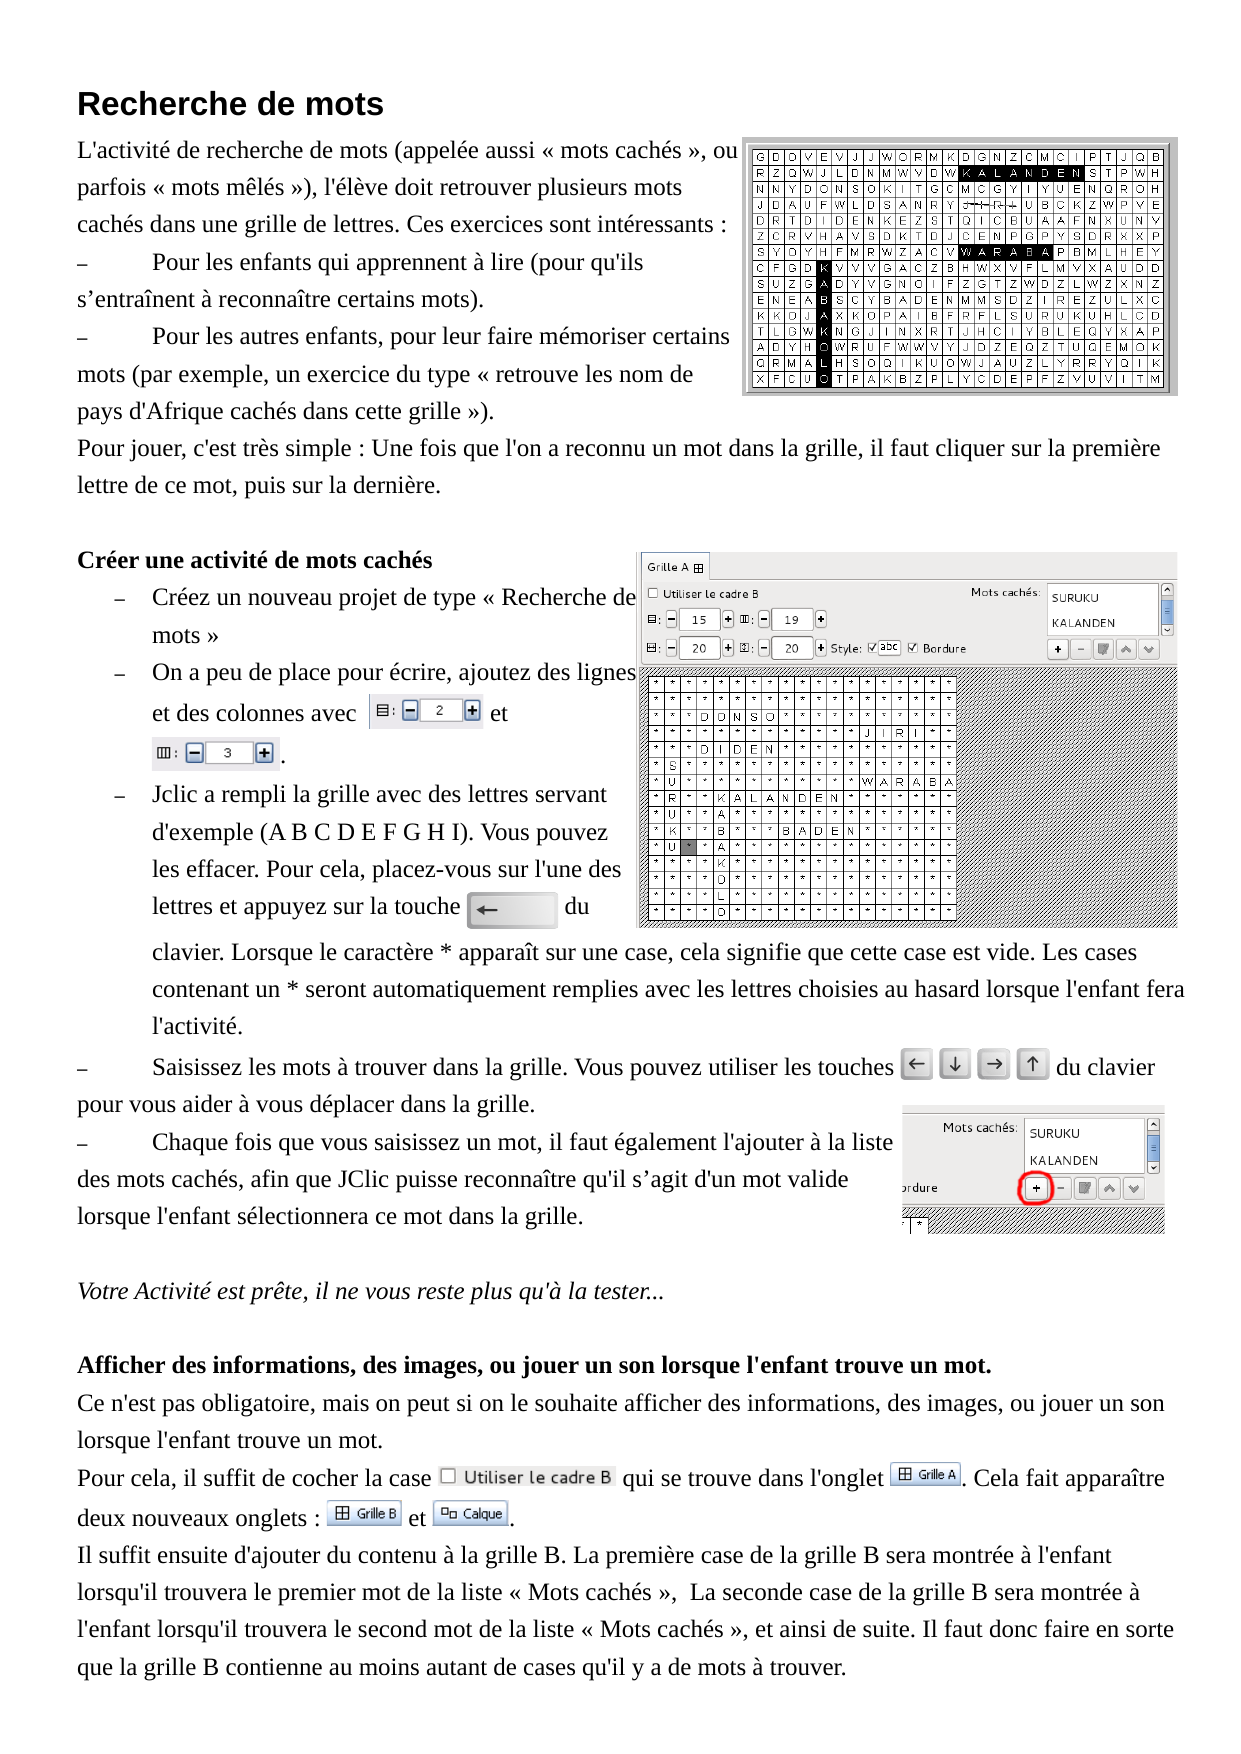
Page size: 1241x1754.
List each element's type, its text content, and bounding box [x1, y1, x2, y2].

text Pour cela, il suffit de cocher la case qui se trouve dans l'onglet . Cela fait apparaître deux nouveaux onglets : et . [77, 1462, 1199, 1531]
picture [369, 694, 484, 729]
text Afficher des informations, des images, ou jouer un son lorsque l'enfant trouve un mot. [77, 1351, 1199, 1379]
picture [326, 1500, 402, 1526]
list Chaque fois que vous saisissez un mot, il faut également l'ajouter à la liste des mots cachés, afin que JClic puisse reconnaître qu'il s’agit d'un mot valide lorsque l'enfant sélectionnera ce mot dans la grille. [77, 1127, 902, 1230]
picture [1016, 1048, 1050, 1080]
picture [437, 1466, 617, 1486]
picture [900, 1048, 933, 1080]
picture [939, 1048, 972, 1079]
list L'activité de recherche de mots (appelée aussi « mots cachés », ou parfois « mots mêlés »), l'élève doit retrouver plusieurs mots cachés dans une grille de lettres. Ces exercices sont intéressants : [77, 135, 1199, 238]
text Votre Activité est prête, il ne vous reste plus qu'à la tester... [77, 1276, 1199, 1305]
picture [902, 1105, 1165, 1234]
list Saisissez les mots à trouver dans la grille. Vous pouvez utiliser les touches du clavier pour vous aider à vous déplacer dans la grille. [77, 1048, 1199, 1118]
picture [466, 892, 559, 929]
list Créez un nouveau projet de type « Recherche de mots » [114, 582, 636, 648]
picture [432, 1500, 509, 1526]
picture [742, 137, 1178, 396]
subtitle Recherche de mots [77, 84, 1199, 122]
picture [890, 1462, 961, 1486]
list On a peu de place pour écrire, ajoutez des lignes et des colonnes avec et . [114, 657, 636, 771]
list Jclic a rempli la grille avec des lettres servant d'exemple (A B C D E F G H I). Vous pouvez les effacer. Pour cela, placez-vous sur l'une des lettres et appuyez sur la touche du clavier. Lorsque le caractère * apparaît sur une case, cela signifie que cette case est vide. Les cases contenant un * seront automatiquement remplies avec les lettres choisies au hasard lorsque l'enfant fera l'activité. [114, 779, 1199, 1040]
list Pour jouer, c'est très simple : Une fois que l'on a reconnu un mot dans la grille, il faut cliquer sur la première lettre de ce mot, puis sur la dernière. [77, 433, 1199, 499]
text Créer une activité de mots cachés [77, 545, 1199, 574]
picture [636, 552, 1178, 928]
list Pour les autres enfants, pour leur faire mémoriser certains mots (par exemple, un exercice du type « retrouve les nom de pays d'Afrique cachés dans cette grille »). [77, 321, 1199, 425]
text Ce n'est pas obligatoire, mais on peut si on le souhaite afficher des informations, des images, ou jouer un son lorsque l'enfant trouve un mot. [77, 1388, 1199, 1454]
list Pour les enfants qui apprennent à lire (pour qu'ils s’entraînent à reconnaître certains mots). [77, 247, 742, 313]
text Il suffit ensuite d'ajouter du contenu à la grille B. La première case de la grille B sera montrée à l'enfant lorsqu'il trouvera le premier mot de la liste « Mots cachés », La seconde case de la grille B sera montrée à l'enfant lorsqu'il trouvera le second mot de la liste « Mots cachés », et ainsi de suite. Il faut donc faire en sorte que la grille B contienne au moins autant de cases qu'il y a de mots à trouver. [77, 1540, 1199, 1681]
list [1178, 582, 1199, 648]
picture [151, 737, 280, 771]
list [1178, 657, 1199, 771]
